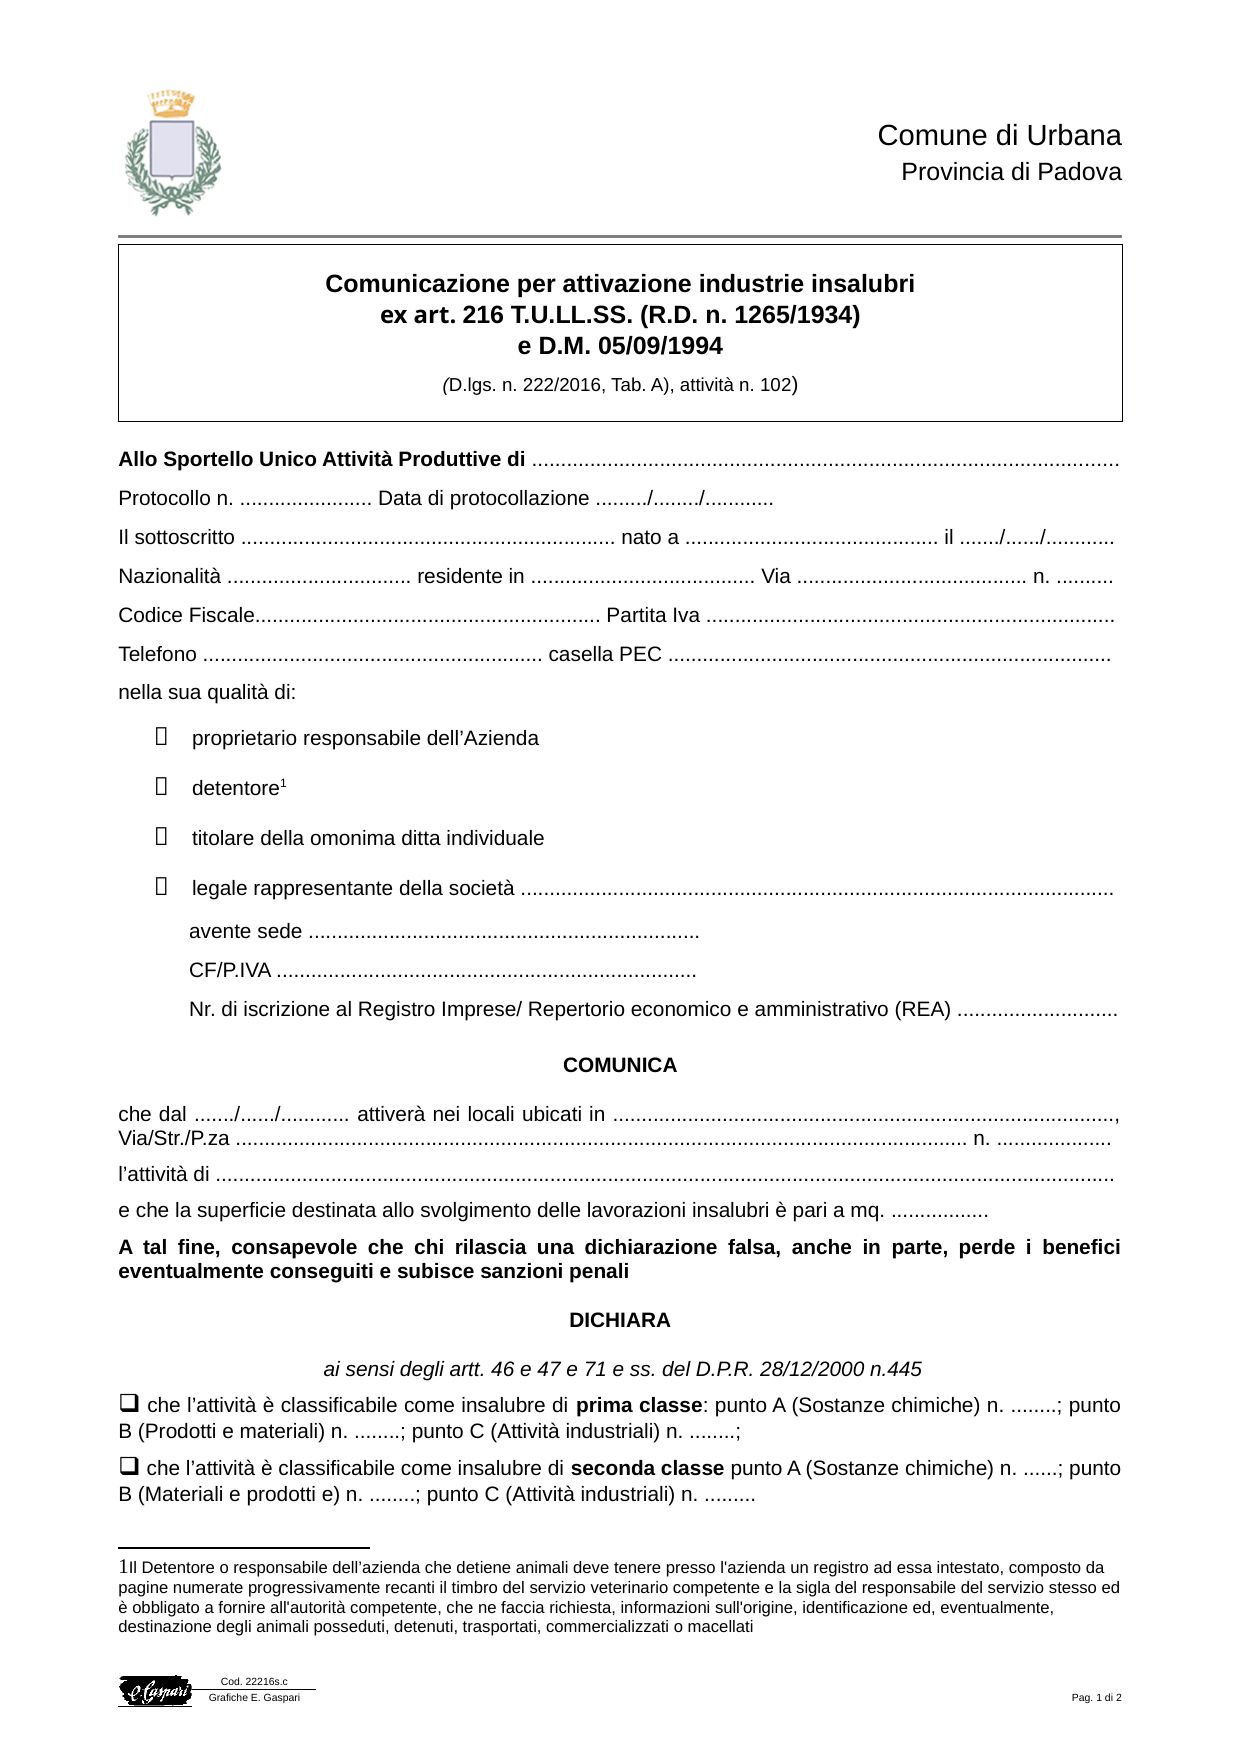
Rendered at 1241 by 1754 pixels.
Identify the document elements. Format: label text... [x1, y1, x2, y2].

text Telefono ........................................................... casella PEC ............................................................................. [118, 641, 1122, 665]
text ai sensi degli artt. 46 e 47 e 71 e ss. del D.P.R. 28/12/2000 n.445 [118, 1357, 1122, 1381]
text  che l’attività è classificabile come insalubre di seconda classe punto A (Sostanze chimiche) n. ......; punto B (Materiali e prodotti e) n. ........; punto C (Attività industriali) n. ......... [118, 1456, 1122, 1506]
picture [122, 87, 224, 118]
text Nazionalità ................................ residente in ....................................... Via ........................................ n. .......... [118, 564, 1122, 588]
text Il Detentore o responsabile dell’azienda che detiene animali deve tenere presso l'azienda un registro ad essa intestato, composto da pagine numerate progressivamente recanti il timbro del servizio veterinario competente e la sigla del responsabile del servizio stesso ed è obbligato a fornire all'autorità competente, che ne faccia richiesta, informazioni sull'origine, identificazione ed, eventualmente, destinazione degli animali posseduti, detenuti, trasportati, commercializzati o macellati [118, 1554, 1122, 1636]
table_header Comunicazione per attivazione industrie insalubri ex art. 216 T.U.LL.SS. (R.D. n. 1265/1934) e D.M. 05/09/1994 (D.lgs. n. 222/2016, Tab. A), attività n. 102) [119, 245, 1122, 421]
text  titolare della omonima ditta individuale [153, 819, 1122, 853]
text A tal fine, consapevole che chi rilascia una dichiarazione falsa, anche in parte, perde i benefici eventualmente conseguiti e subisce sanzioni penali [118, 1235, 1122, 1283]
text Provincia di Padova [118, 157, 1122, 185]
text CF/P.IVA ......................................................................... [189, 957, 1122, 981]
text e che la superficie destinata allo svolgimento delle lavorazioni insalubri è pari a mq. ................. [118, 1198, 1122, 1222]
picture [122, 185, 224, 219]
text Protocollo n. ....................... Data di protocollazione ........./......../............ [118, 486, 1122, 510]
text  legale rappresentante della società ....................................................................................................... [153, 869, 1122, 903]
text Nr. di iscrizione al Registro Imprese/ Repertorio economico e amministrativo (REA) ............................ [189, 996, 1122, 1020]
picture [118, 1674, 192, 1706]
text avente sede .................................................................... [189, 919, 1122, 943]
text DICHIARA [118, 1308, 1122, 1332]
text Allo Sportello Unico Attività Produttive di [118, 447, 1122, 471]
picture [122, 152, 224, 157]
text Comune di Urbana [118, 118, 1122, 152]
text  che l’attività è classificabile come insalubre di prima classe: punto A (Sostanze chimiche) n. ........; punto B (Prodotti e materiali) n. ........; punto C (Attività industriali) n. ........; [118, 1393, 1122, 1443]
text COMUNICA [118, 1052, 1122, 1076]
text nella sua qualità di: [118, 680, 1122, 704]
text che dal ......./....../............ attiverà nei locali ubicati in ......................................................................................., Via/Str./P.za ............................................................................................................................... n. .................... [118, 1101, 1122, 1149]
text  detentore [153, 769, 1122, 803]
text l’attività di ............................................................................................................................................................ [118, 1162, 1122, 1186]
text  proprietario responsabile dell’Azienda [153, 719, 1122, 753]
text Codice Fiscale............................................................ Partita Iva ....................................................................... [118, 602, 1122, 626]
text Il sottoscritto ................................................................. nato a ............................................ il ......./....../............ [118, 525, 1122, 549]
